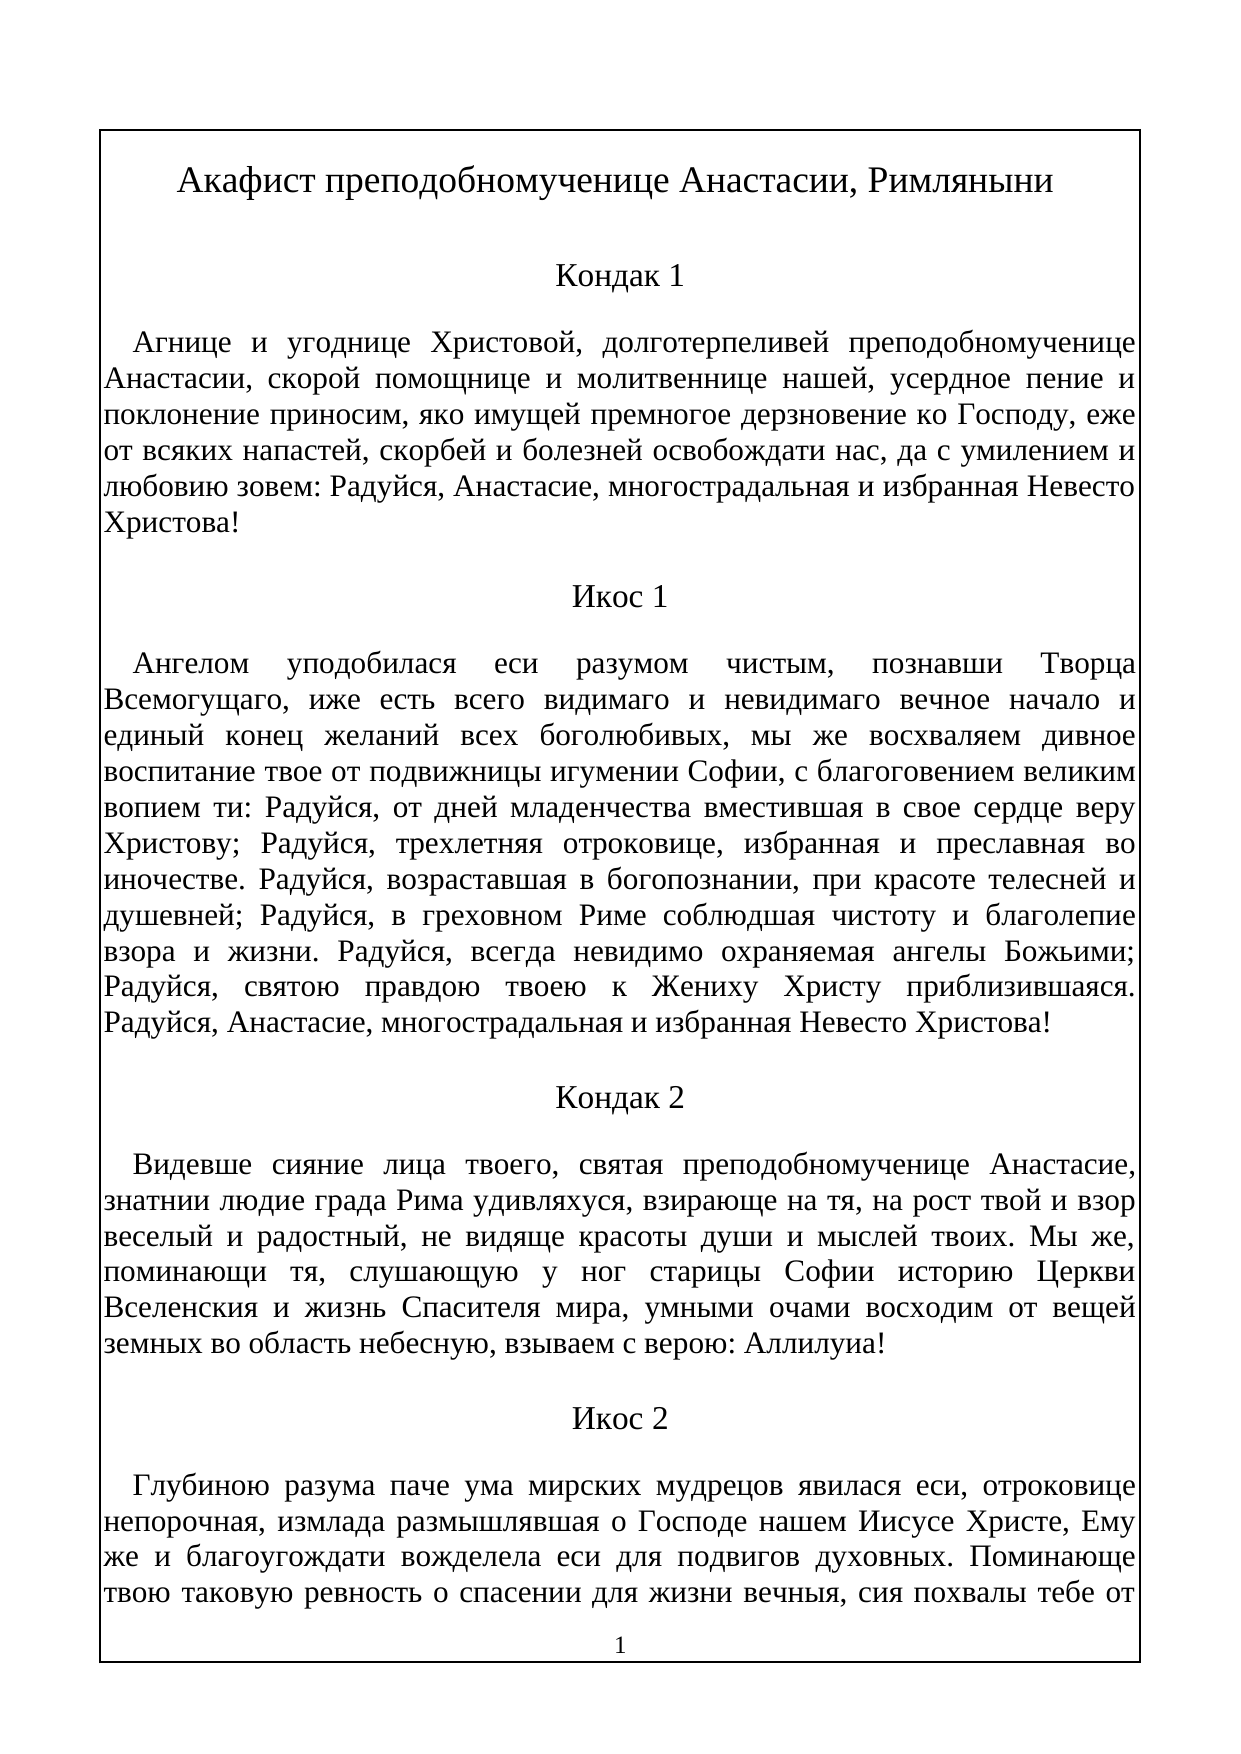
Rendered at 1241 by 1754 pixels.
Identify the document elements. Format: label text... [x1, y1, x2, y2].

subtitle Кондак 2 [103, 1077, 1137, 1115]
subtitle Икос 1 [103, 576, 1137, 615]
subtitle Икос 2 [103, 1398, 1137, 1436]
subtitle Кондак 1 [103, 256, 1137, 294]
text Видевше сияние лица твоего, святая преподобномученице Анастасие, знатнии людие града Рима удивляхуся, взирающе на тя, на рост твой и взор веселый и радостный, не видяще красоты души и мыслей твоих. Мы же, поминающи тя, слушающую у ног старицы Софии историю Церкви Вселенския и жизнь Спасителя мира, умными очами восходим от вещей земных во область небесную, взываем с верою: Аллилуиа! [103, 1145, 1137, 1361]
text Ангелом уподобилася еси разумом чистым, познавши Творца Всемогущаго, иже есть всего видимаго и невидимаго вечное начало и единый конец желаний всех боголюбивых, мы же восхваляем дивное воспитание твое от подвижницы игумении Софии, с благоговением великим вопием ти: Радуйся, от дней младенчества вместившая в свое сердце веру Христову; Радуйся, трехлетняя отроковице, избранная и преславная во иночестве. Радуйся, возраставшая в богопознании, при красоте телесней и душевней; Радуйся, в греховном Риме соблюдшая чистоту и благолепие взора и жизни. Радуйся, всегда невидимо охраняемая ангелы Божьими; Радуйся, святою правдою твоею к Жениху Христу приблизившаяся. Радуйся, Анастасие, многострадальная и избранная Невесто Христова! [103, 644, 1137, 1039]
text Агнице и угоднице Христовой, долготерпеливей преподобномученице Анастасии, скорой помощнице и молитвеннице нашей, усердное пение и поклонение приносим, яко имущей премногое дерзновение ко Господу, еже от всяких напастей, скорбей и болезней освобождати нас, да с умилением и любовию зовем: Радуйся, Анастасие, многострадальная и избранная Невесто Христова! [103, 323, 1137, 539]
text Глубиною разума паче ума мирских мудрецов явилася еси, отроковице непорочная, измлада размышлявшая о Господе нашем Иисусе Христе, Ему же и благоугождати вожделела еси для подвигов духовных. Поминающе твою таковую ревность о спасении для жизни вечныя, сия похвалы тебе от [103, 1466, 1137, 1609]
subtitle Акафист преподобномученице Анастасии, Римляныни [103, 158, 1137, 201]
